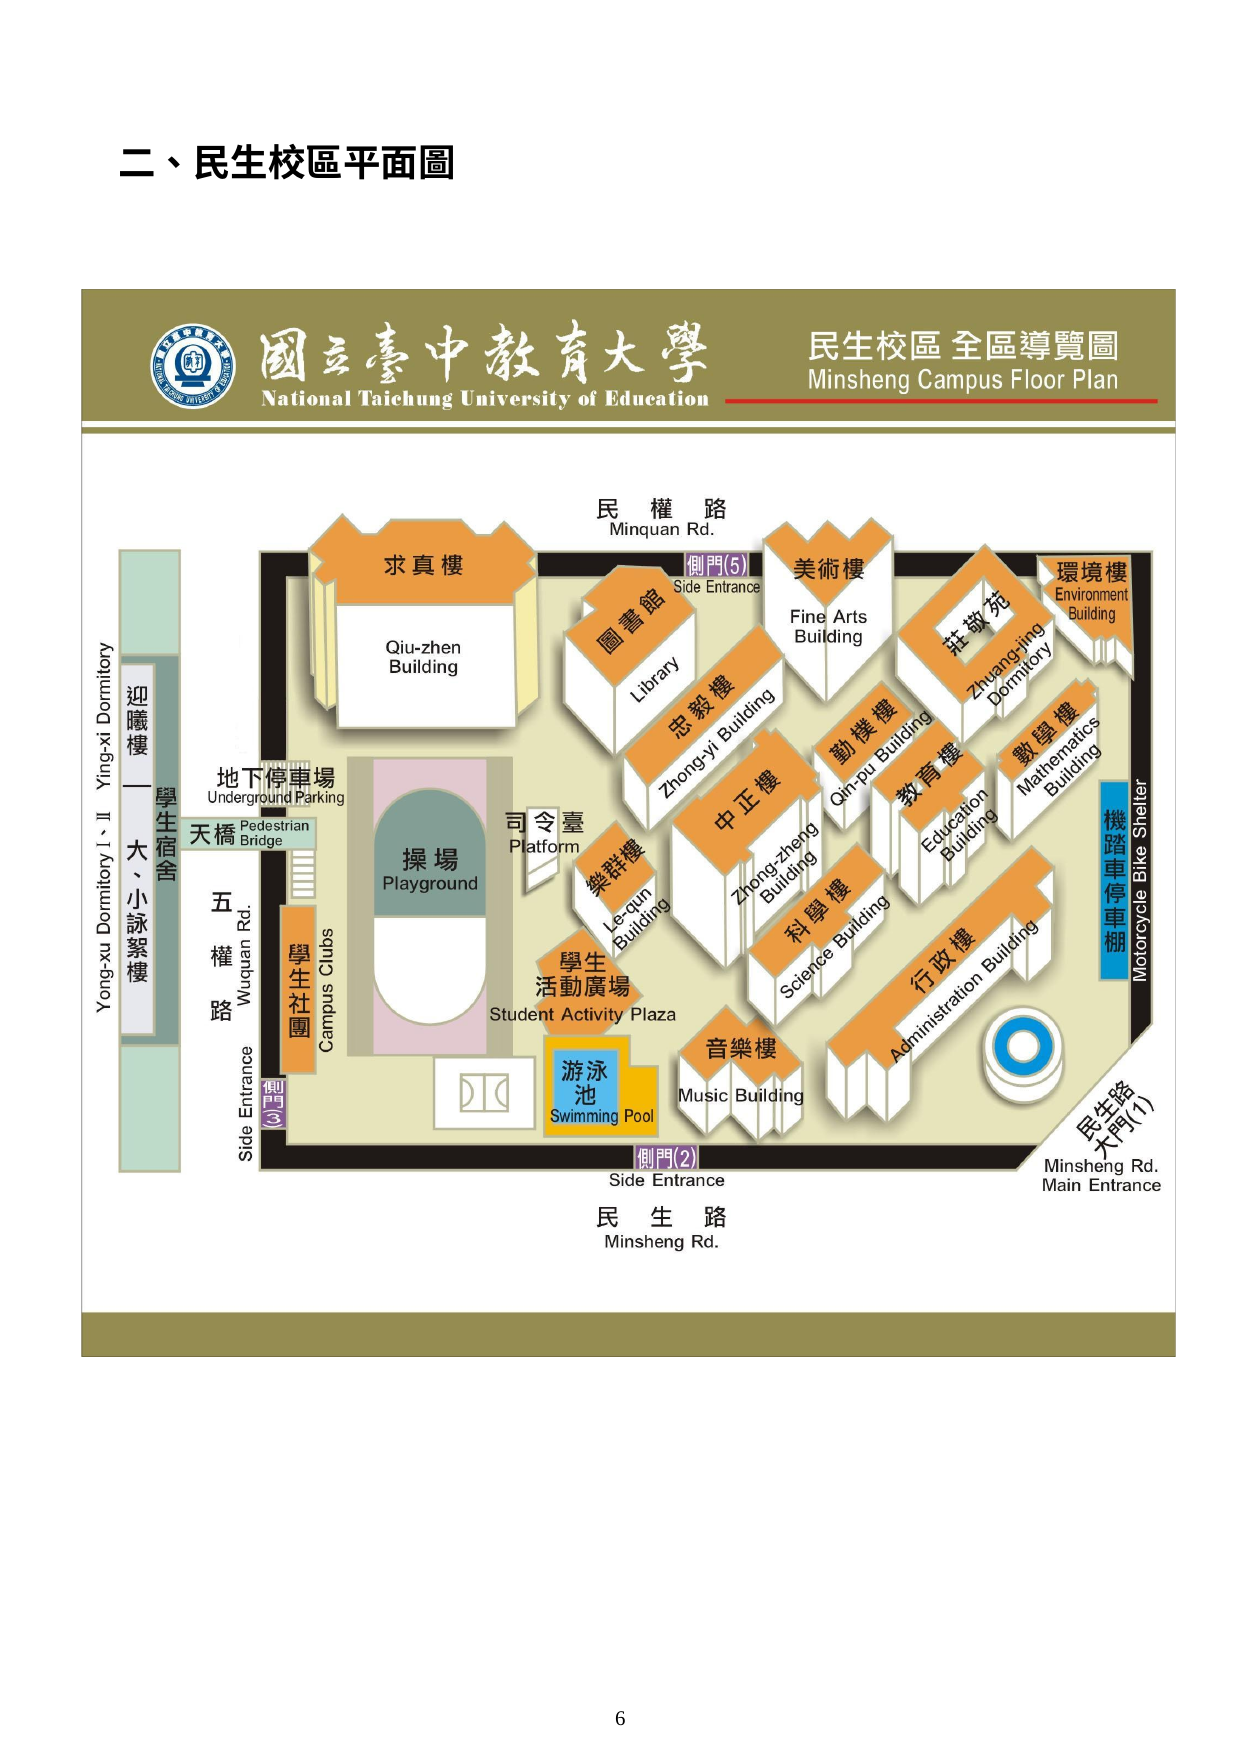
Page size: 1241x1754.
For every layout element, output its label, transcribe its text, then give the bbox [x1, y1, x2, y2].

picture [81, 289, 1176, 1357]
text 二、民生校區平面圖 [118, 123, 1122, 198]
